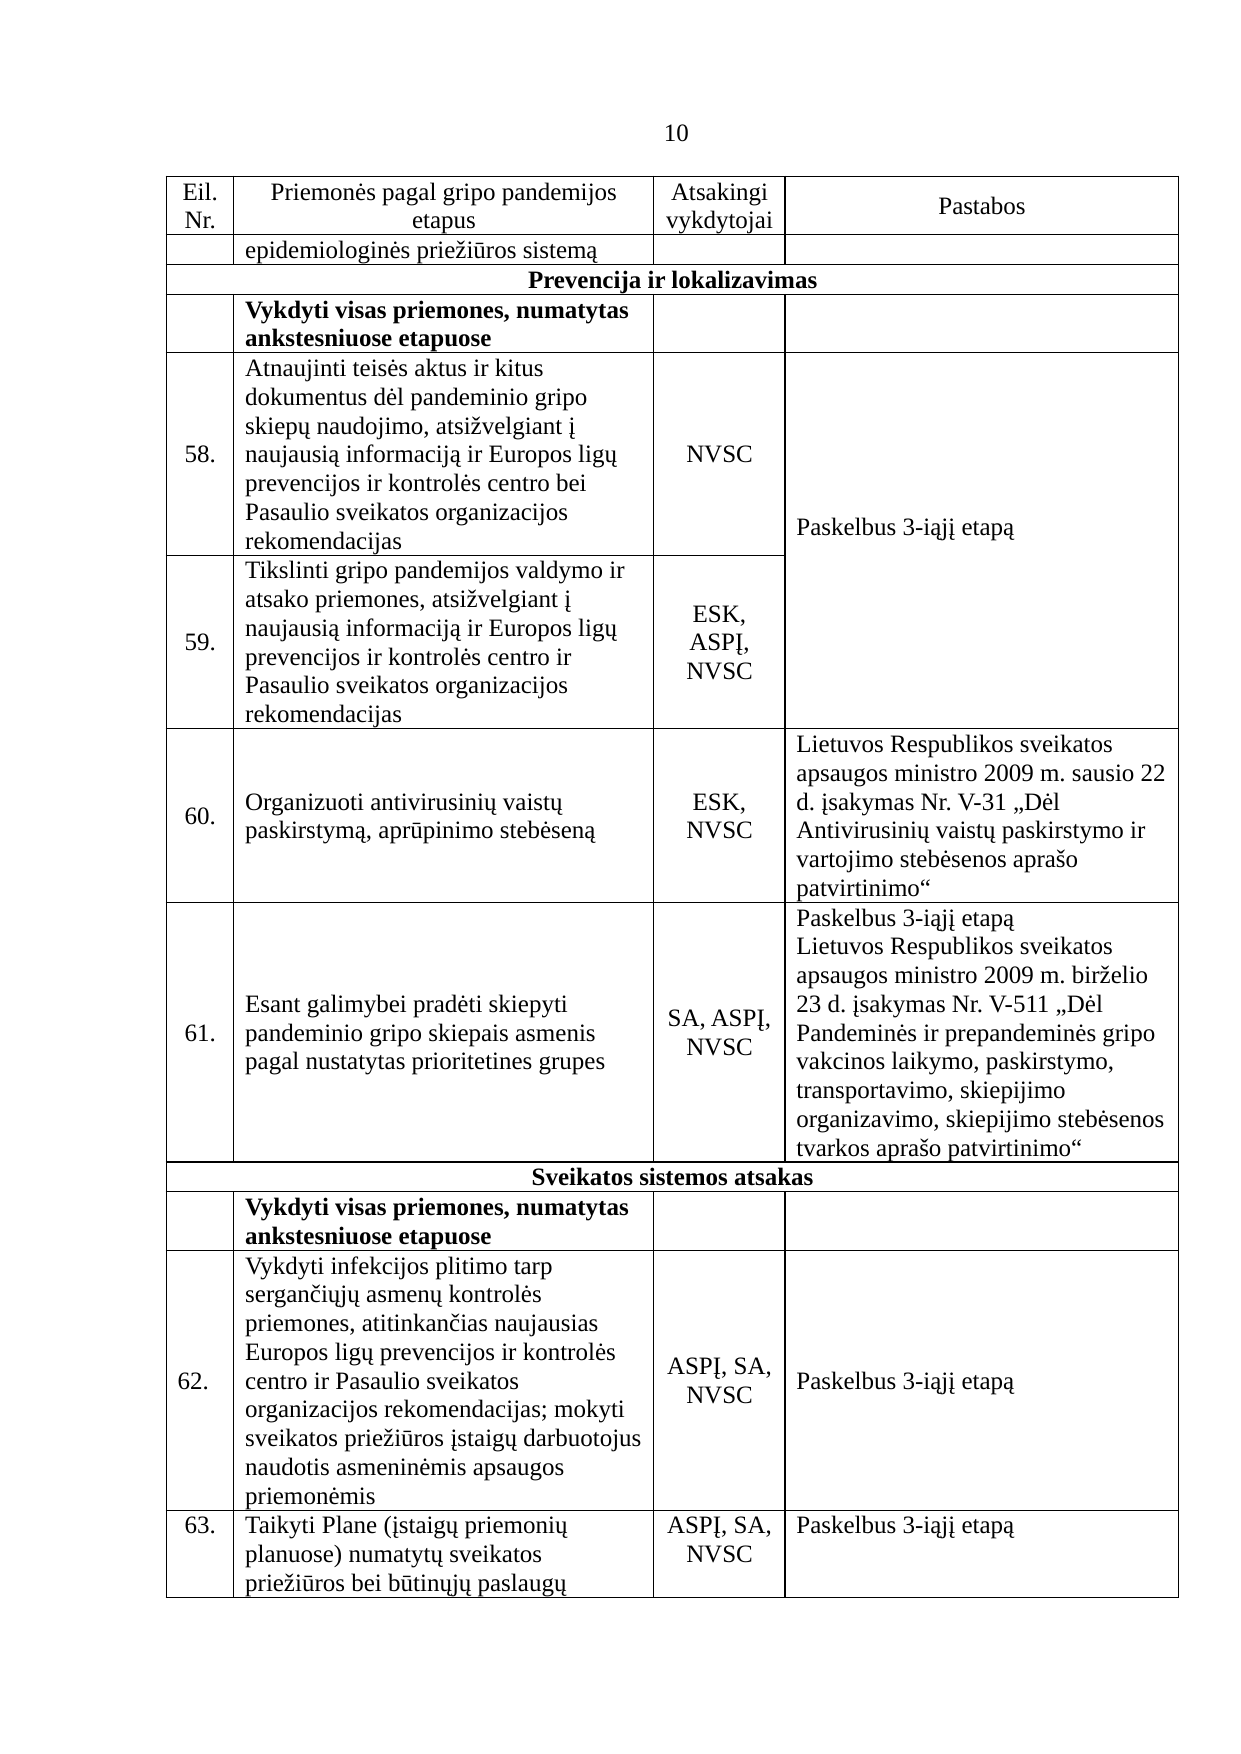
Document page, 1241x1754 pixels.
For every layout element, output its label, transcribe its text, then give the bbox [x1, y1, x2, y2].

table_header Atsakingi vykdytojai [654, 177, 784, 234]
table_cell Paskelbus 3-iąjį etapą [786, 1251, 1178, 1509]
table_cell [167, 235, 233, 264]
table_cell 63. [167, 1511, 233, 1597]
table_cell ASPĮ, SA, NVSC [654, 1511, 784, 1597]
table_cell ESK, NVSC [654, 729, 784, 902]
table_cell [654, 235, 784, 264]
table_cell ESK, ASPĮ, NVSC [654, 556, 784, 728]
table_cell Prevencija ir lokalizavimas [167, 265, 1178, 294]
table_cell Vykdyti visas priemones, numatytas ankstesniuose etapuose [234, 295, 653, 352]
table_cell Esant galimybei pradėti skiepyti pandeminio gripo skiepais asmenis pagal nustatytas prioritetines grupes [234, 903, 653, 1161]
table_cell 59. [167, 556, 233, 728]
table_cell Paskelbus 3-iąjį etapą [786, 1511, 1178, 1597]
table_cell [786, 235, 1178, 264]
table_cell [167, 295, 233, 352]
table_header Priemonės pagal gripo pandemijos etapus [234, 177, 653, 234]
table_cell [654, 295, 784, 352]
table_header Pastabos [786, 177, 1178, 234]
table_cell Taikyti Plane (įstaigų priemonių planuose) numatytų sveikatos priežiūros bei būtinųjų paslaugų [234, 1511, 653, 1597]
table_cell NVSC [654, 353, 784, 554]
table_cell [786, 1192, 1178, 1250]
table_cell Paskelbus 3-iąjį etapą [786, 353, 1178, 728]
table_cell Tikslinti gripo pandemijos valdymo ir atsako priemones, atsižvelgiant į naujausią informaciją ir Europos ligų prevencijos ir kontrolės centro ir Pasaulio sveikatos organizacijos rekomendacijas [234, 556, 653, 728]
table_cell Vykdyti infekcijos plitimo tarp sergančiųjų asmenų kontrolės priemones, atitinkančias naujausias Europos ligų prevencijos ir kontrolės centro ir Pasaulio sveikatos organizacijos rekomendacijas; mokyti sveikatos priežiūros įstaigų darbuotojus naudotis asmeninėmis apsaugos priemonėmis [234, 1251, 653, 1509]
table_cell Lietuvos Respublikos sveikatos apsaugos ministro 2009 m. sausio 22 d. įsakymas Nr. V-31 „Dėl Antivirusinių vaistų paskirstymo ir vartojimo stebėsenos aprašo patvirtinimo“ [786, 729, 1178, 902]
table_cell Sveikatos sistemos atsakas [167, 1163, 1178, 1191]
table_cell Atnaujinti teisės aktus ir kitus dokumentus dėl pandeminio gripo skiepų naudojimo, atsižvelgiant į naujausią informaciją ir Europos ligų prevencijos ir kontrolės centro bei Pasaulio sveikatos organizacijos rekomendacijas [234, 353, 653, 554]
table_cell Paskelbus 3-iąjį etapą Lietuvos Respublikos sveikatos apsaugos ministro 2009 m. birželio 23 d. įsakymas Nr. V-511 „Dėl Pandeminės ir prepandeminės gripo vakcinos laikymo, paskirstymo, transportavimo, skiepijimo organizavimo, skiepijimo stebėsenos tvarkos aprašo patvirtinimo“ [786, 903, 1178, 1161]
table_cell Organizuoti antivirusinių vaistų paskirstymą, aprūpinimo stebėseną [234, 729, 653, 902]
table_cell ASPĮ, SA, NVSC [654, 1251, 784, 1509]
table_cell [654, 1192, 784, 1250]
table_cell [786, 295, 1178, 352]
table_header Eil. Nr. [167, 177, 233, 234]
table_cell SA, ASPĮ, NVSC [654, 903, 784, 1161]
table_cell [167, 1192, 233, 1250]
table_cell epidemiologinės priežiūros sistemą [234, 235, 653, 264]
table_cell 60. [167, 729, 233, 902]
table_cell Vykdyti visas priemones, numatytas ankstesniuose etapuose [234, 1192, 653, 1250]
table_cell 58. [167, 353, 233, 554]
table_cell 62. [167, 1251, 233, 1509]
table_cell 61. [167, 903, 233, 1161]
